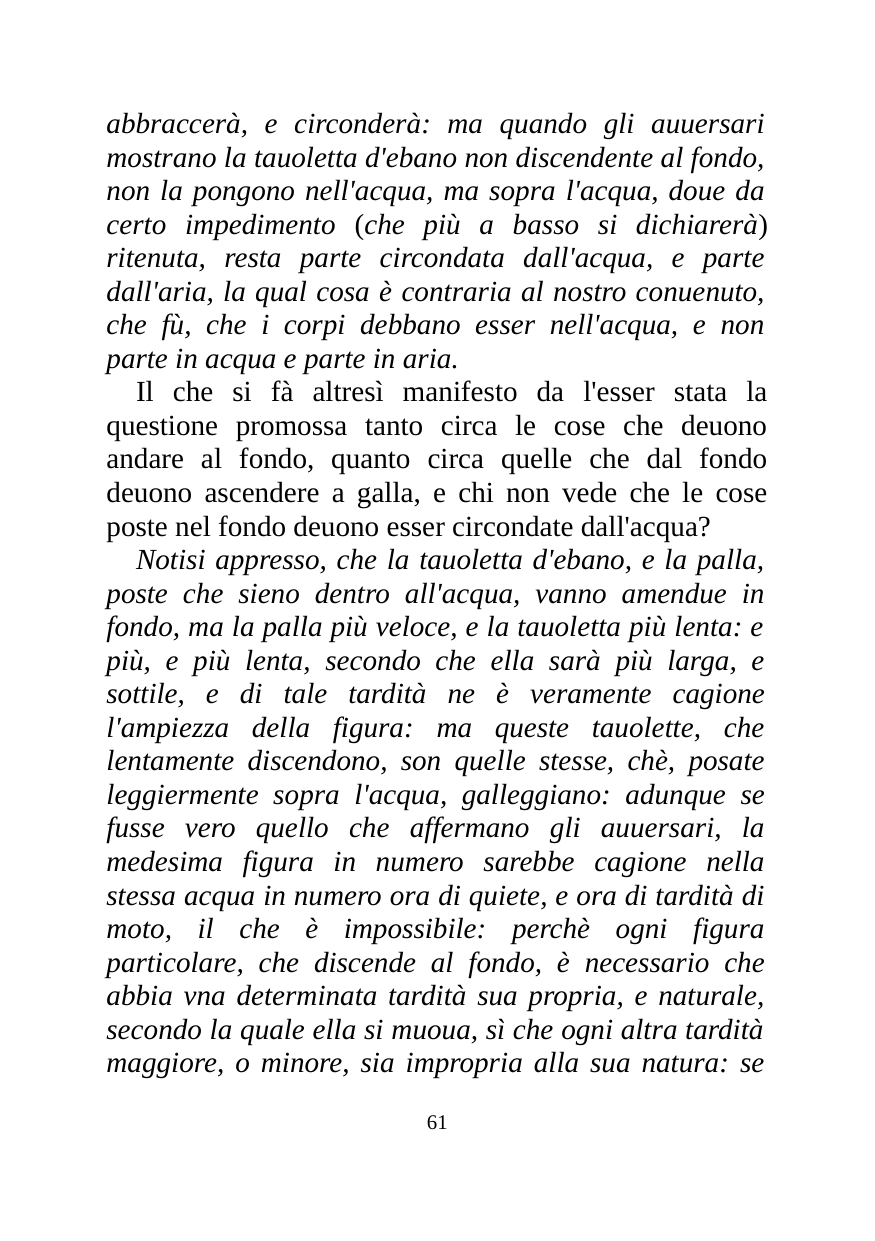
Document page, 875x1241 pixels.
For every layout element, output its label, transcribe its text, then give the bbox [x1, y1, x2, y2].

text Notisi appresso, che la tauoletta d'ebano, e la palla, poste che sieno dentro all'acqua, vanno amendue in fondo, ma la palla più veloce, e la tauoletta più lenta: e più, e più lenta, secondo che ella sarà più larga, e sottile, e di tale tardità ne è veramente cagione l'ampiezza della figura: ma queste tauolette, che lentamente discendono, son quelle stesse, chè, posate leggiermente sopra l'acqua, galleggiano: adunque se fusse vero quello che affermano gli auuersari, la medesima figura in numero sarebbe cagione nella stessa acqua in numero ora di quiete, e ora di tardità di moto, il che è impossibile: perchè ogni figura particolare, che discende al fondo, è necessario che abbia vna determinata tardità sua propria, e naturale, secondo la quale ella si muoua, sì che ogni altra tardità maggiore, o minore, sia impropria alla sua natura: se [106, 542, 768, 1079]
text abbraccerà, e circonderà: ma quando gli auuersari mostrano la tauoletta d'ebano non discendente al fondo, non la pongono nell'acqua, ma sopra l'acqua, doue da certo impedimento (che più a basso si dichiarerà) ritenuta, resta parte circondata dall'acqua, e parte dall'aria, la qual cosa è contraria al nostro conuenuto, che fù, che i corpi debbano esser nell'acqua, e non parte in acqua e parte in aria. [106, 106, 768, 374]
text Il che si fà altresì manifesto da l'esser stata la questione promossa tanto circa le cose che deuono andare al fondo, quanto circa quelle che dal fondo deuono ascendere a galla, e chi non vede che le cose poste nel fondo deuono esser circondate dall'acqua? [106, 374, 768, 542]
